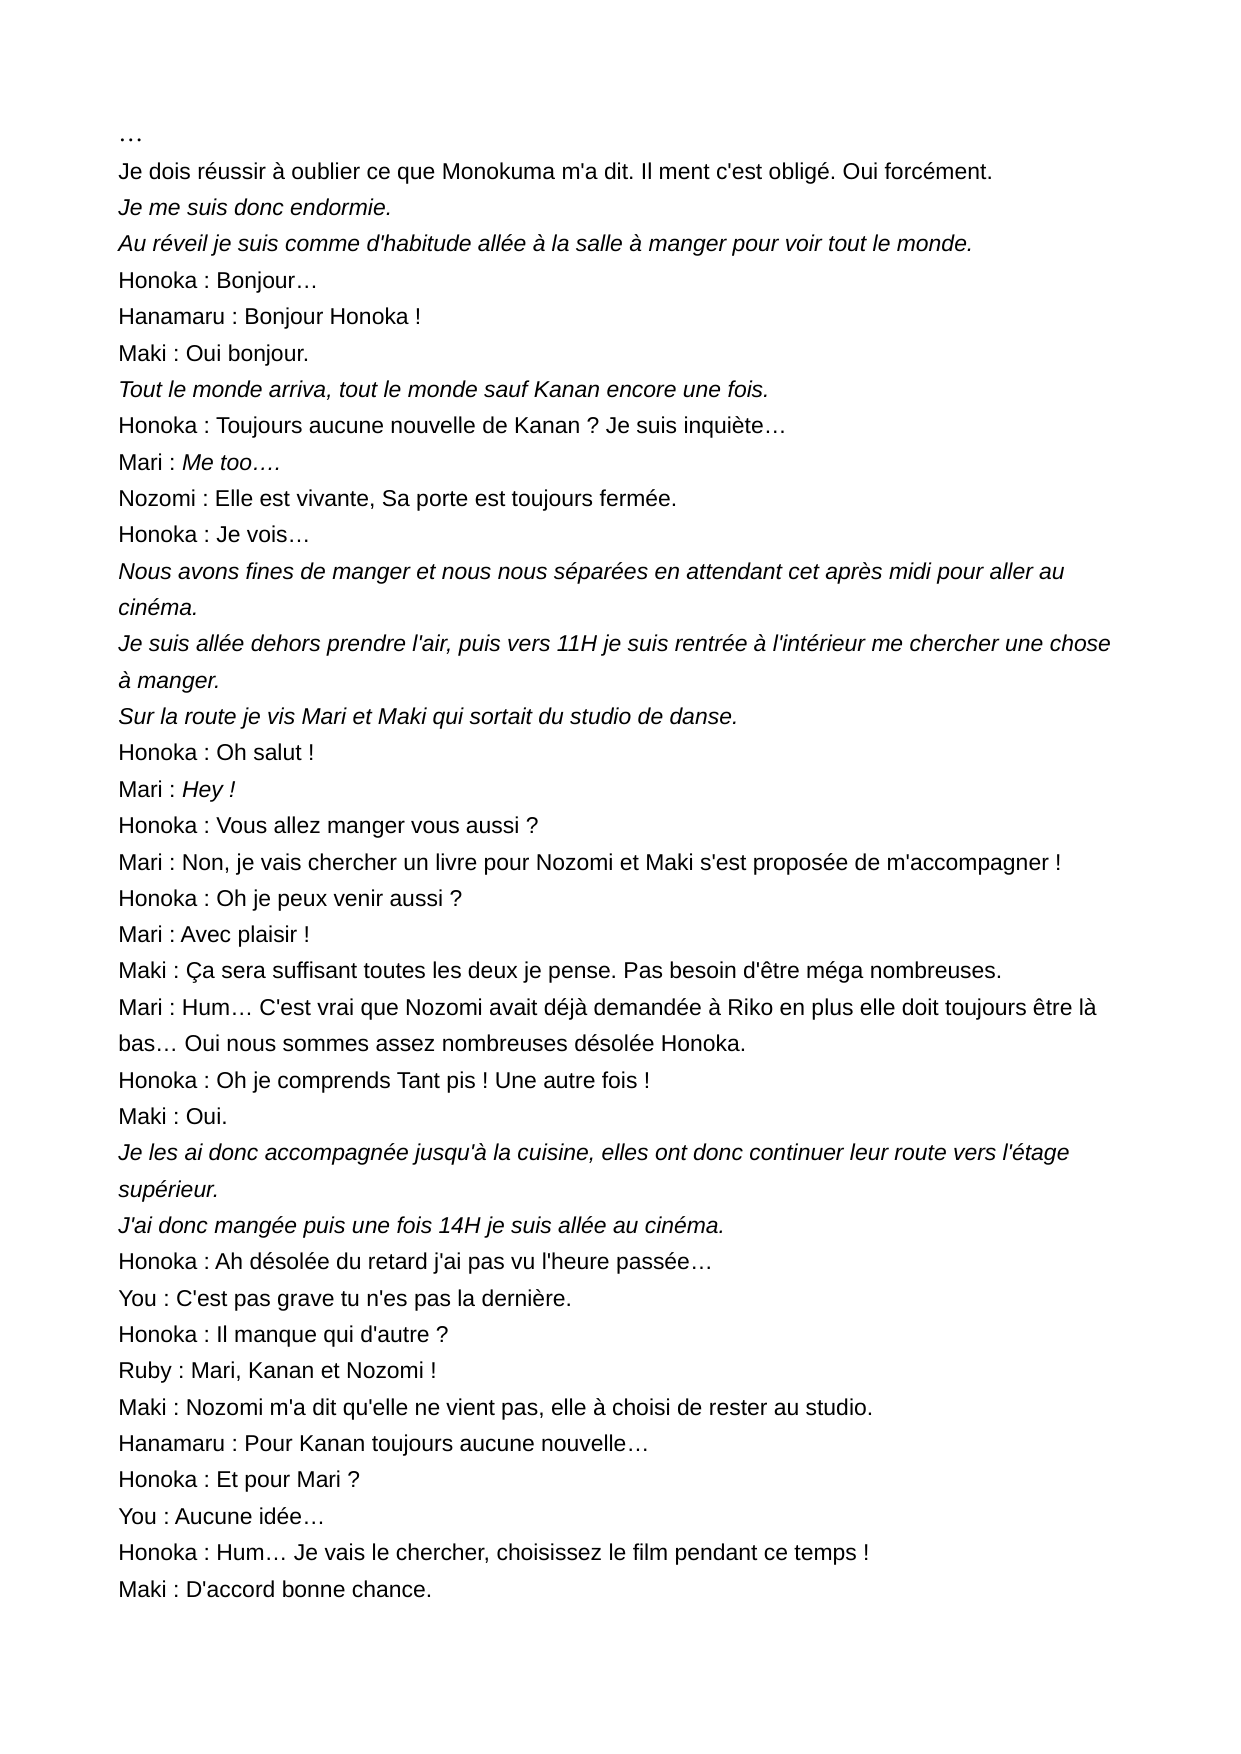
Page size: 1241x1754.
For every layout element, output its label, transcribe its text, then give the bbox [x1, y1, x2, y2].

text Mari : Hum… C'est vrai que Nozomi avait déjà demandée à Riko en plus elle doit toujours être là bas… Oui nous sommes assez nombreuses désolée Honoka. [118, 994, 1122, 1057]
text Honoka : Bonjour… [118, 267, 1122, 293]
text Maki : D'accord bonne chance. [118, 1576, 1122, 1602]
text Je dois réussir à oublier ce que Monokuma m'a dit. Il ment c'est obligé. Oui forcément. [118, 158, 1122, 184]
text Honoka : Je vois… [118, 521, 1122, 548]
text Honoka : Ah désolée du retard j'ai pas vu l'heure passée… [118, 1248, 1122, 1275]
text J'ai donc mangée puis une fois 14H je suis allée au cinéma. [118, 1212, 1122, 1238]
text Mari : Avec plaisir ! [118, 921, 1122, 947]
text Mari : Hey ! [118, 776, 1122, 802]
text Honoka : Oh je comprends Tant pis ! Une autre fois ! [118, 1067, 1122, 1093]
text Honoka : Oh je peux venir aussi ? [118, 885, 1122, 911]
text Mari : Non, je vais chercher un livre pour Nozomi et Maki s'est proposée de m'accompagner ! [118, 848, 1122, 875]
text Maki : Oui. [118, 1103, 1122, 1129]
text Hanamaru : Pour Kanan toujours aucune nouvelle… [118, 1430, 1122, 1456]
text Ruby : Mari, Kanan et Nozomi ! [118, 1357, 1122, 1384]
text Honoka : Il manque qui d'autre ? [118, 1321, 1122, 1347]
text Je me suis donc endormie. [118, 194, 1122, 220]
text Sur la route je vis Mari et Maki qui sortait du studio de danse. [118, 703, 1122, 729]
text Je suis allée dehors prendre l'air, puis vers 11H je suis rentrée à l'intérieur me chercher une chose à manger. [118, 630, 1122, 693]
text You : C'est pas grave tu n'es pas la dernière. [118, 1285, 1122, 1311]
text Nozomi : Elle est vivante, Sa porte est toujours fermée. [118, 485, 1122, 511]
text Maki : Ça sera suffisant toutes les deux je pense. Pas besoin d'être méga nombreuses. [118, 957, 1122, 984]
text You : Aucune idée… [118, 1503, 1122, 1529]
text Au réveil je suis comme d'habitude allée à la salle à manger pour voir tout le monde. [118, 230, 1122, 257]
text Je les ai donc accompagnée jusqu'à la cuisine, elles ont donc continuer leur route vers l'étage supérieur. [118, 1139, 1122, 1202]
text Maki : Oui bonjour. [118, 339, 1122, 366]
text Nous avons fines de manger et nous nous séparées en attendant cet après midi pour aller au cinéma. [118, 558, 1122, 620]
text Mari : Me too…. [118, 448, 1122, 475]
text … [118, 118, 1122, 147]
text Hanamaru : Bonjour Honoka ! [118, 303, 1122, 329]
text Honoka : Vous allez manger vous aussi ? [118, 812, 1122, 838]
text Tout le monde arriva, tout le monde sauf Kanan encore une fois. [118, 376, 1122, 402]
text Maki : Nozomi m'a dit qu'elle ne vient pas, elle à choisi de rester au studio. [118, 1394, 1122, 1420]
text Honoka : Et pour Mari ? [118, 1466, 1122, 1493]
text Honoka : Hum… Je vais le chercher, choisissez le film pendant ce temps ! [118, 1539, 1122, 1566]
text Honoka : Toujours aucune nouvelle de Kanan ? Je suis inquiète… [118, 412, 1122, 438]
text Honoka : Oh salut ! [118, 739, 1122, 766]
